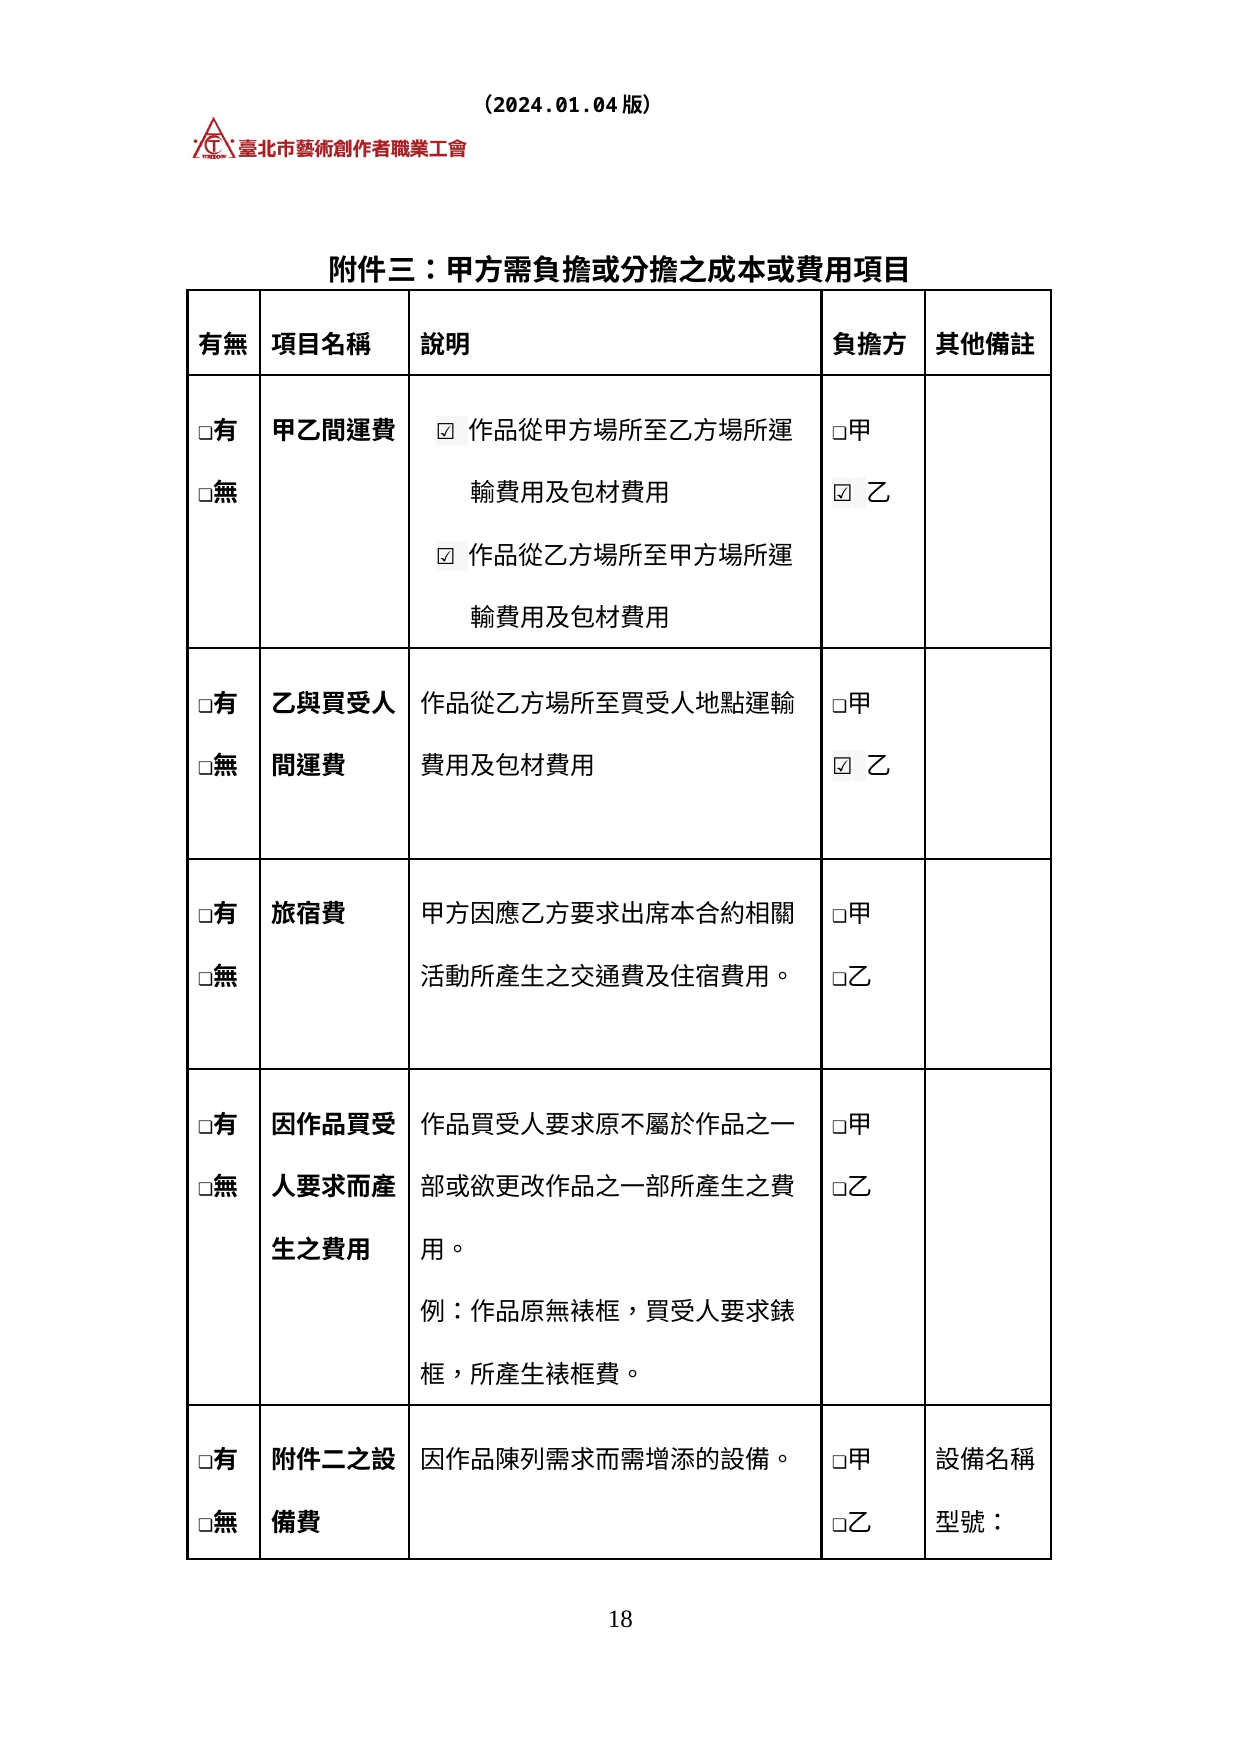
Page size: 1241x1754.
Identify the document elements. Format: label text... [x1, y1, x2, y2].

table_cell ❏甲 ❏乙 [823, 1070, 924, 1403]
table_header 其他備註 [926, 291, 1050, 374]
text 附件三：甲方需負擔或分擔之成本或費用項目 [187, 226, 1053, 289]
table_cell ❏甲 ❏乙 [823, 1406, 924, 1558]
table_header 有無 [189, 291, 259, 374]
table_cell ❏有 ❏無 [189, 1070, 259, 1403]
table_cell [926, 1070, 1050, 1403]
table_cell 甲乙間運費 [261, 376, 408, 647]
table_cell ❏有 ❏無 [189, 860, 259, 1068]
table_header 負擔方 [823, 291, 924, 374]
table_cell 甲方因應乙方要求出席本合約相關活動所產生之交通費及住宿費用。 [410, 860, 820, 1068]
table_cell 作品從乙方場所至買受人地點運輸費用及包材費用 [410, 649, 820, 858]
table_cell ❏甲 ☑ 乙 [823, 376, 924, 647]
table_header 項目名稱 [261, 291, 408, 374]
table_cell ❏甲 ☑ 乙 [823, 649, 924, 858]
table_cell ❏甲 ❏乙 [823, 860, 924, 1068]
table_cell ❏有 ❏無 [189, 376, 259, 647]
table_cell 附件二之設備費 [261, 1406, 408, 1558]
table_cell [926, 860, 1050, 1068]
table_cell ❏有 ❏無 [189, 649, 259, 858]
table_header 說明 [410, 291, 820, 374]
table_cell 乙與買受人間運費 [261, 649, 408, 858]
table_cell ❏有 ❏無 [189, 1406, 259, 1558]
table_cell 設備名稱型號： [926, 1406, 1050, 1558]
table_cell 因作品買受人要求而產生之費用 [261, 1070, 408, 1403]
table_cell ☑ 作品從甲方場所至乙方場所運輸費用及包材費用 ☑ 作品從乙方場所至甲方場所運輸費用及包材費用 [410, 376, 820, 647]
table_cell 旅宿費 [261, 860, 408, 1068]
table_cell [926, 649, 1050, 858]
table_cell 因作品陳列需求而需增添的設備。 [410, 1406, 820, 1558]
table_cell [926, 376, 1050, 647]
table_cell 作品買受人要求原不屬於作品之一部或欲更改作品之一部所產生之費用。 例：作品原無裱框，買受人要求錶框，所產生裱框費。 [410, 1070, 820, 1403]
